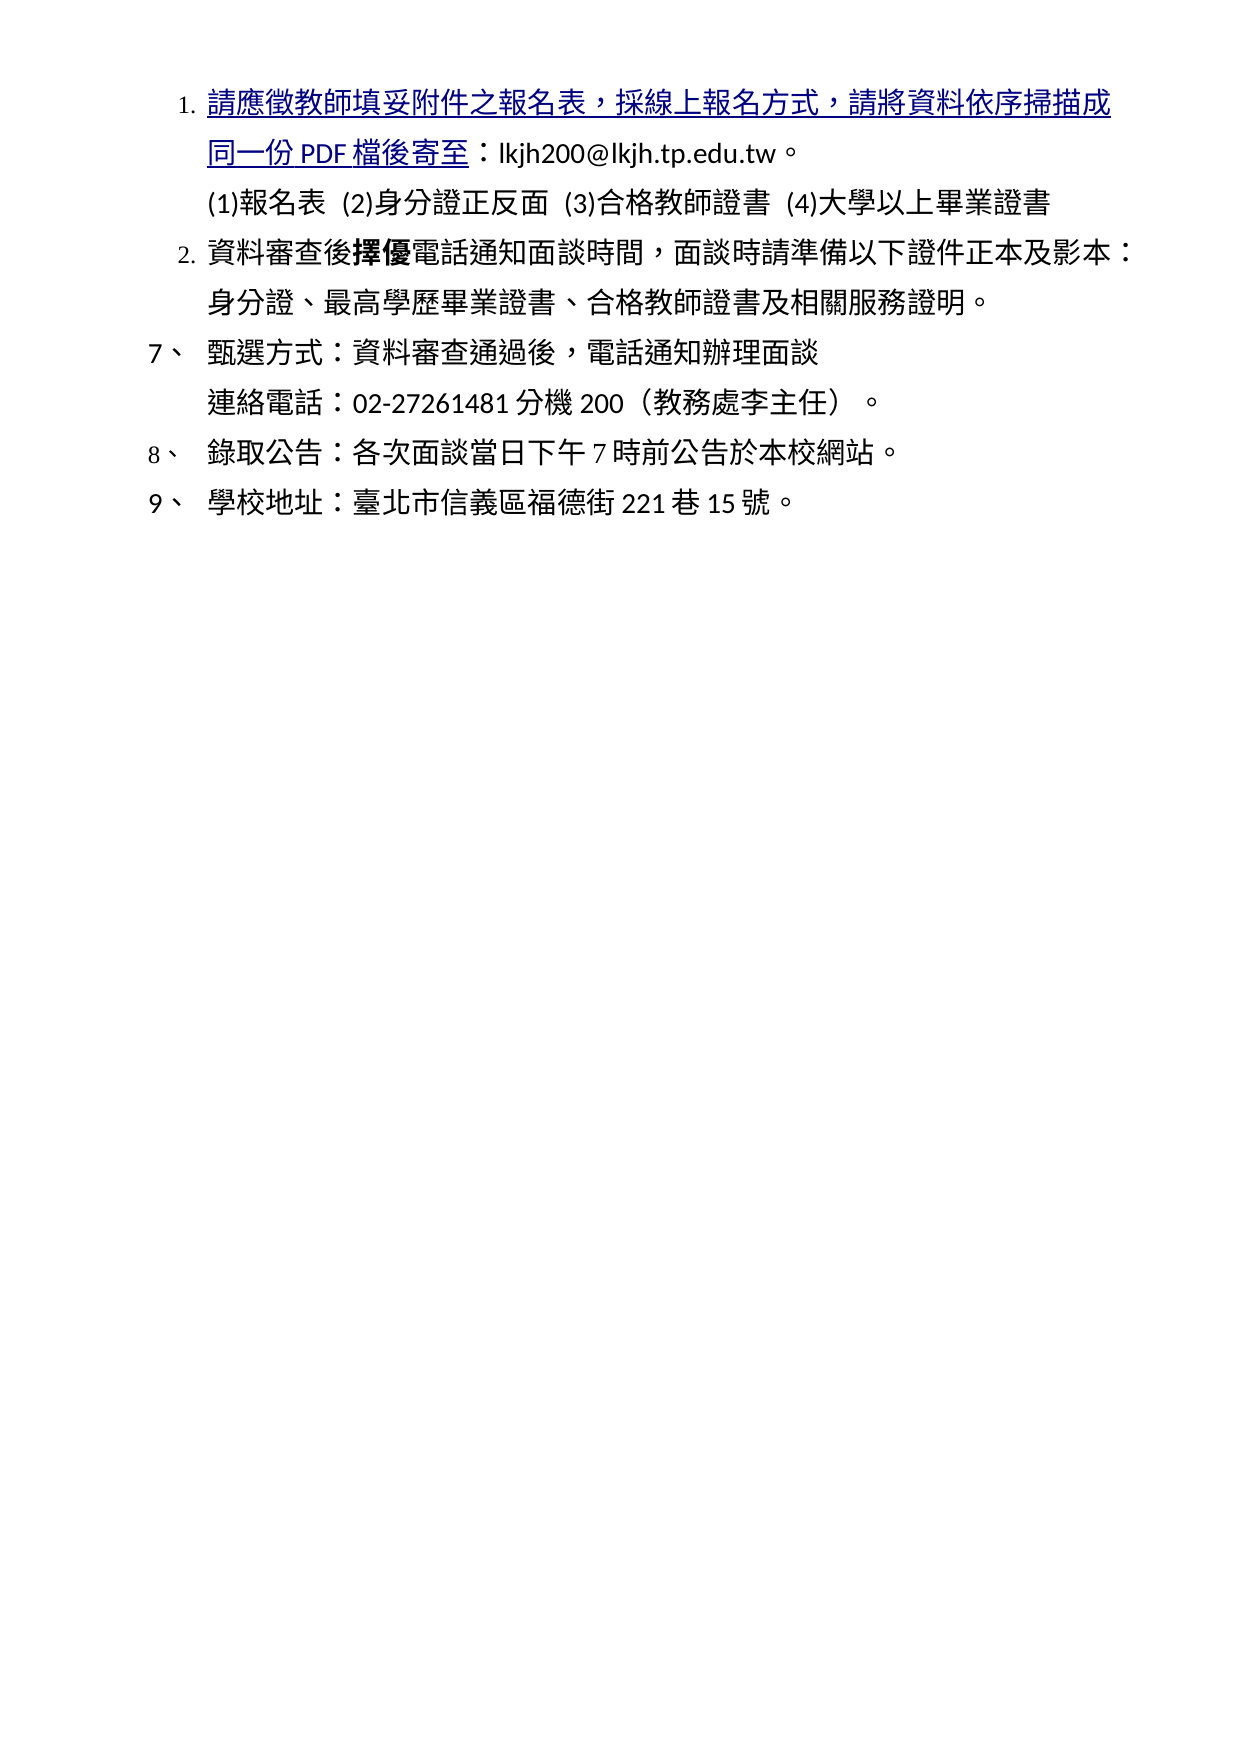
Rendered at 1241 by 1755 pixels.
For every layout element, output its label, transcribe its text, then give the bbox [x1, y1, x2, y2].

list 錄取公告：各次面談當日下午7時前公告於本校網站。 [148, 424, 1122, 474]
text 連絡電話：02-27261481分機200（教務處李主任）。 [207, 374, 1122, 424]
text (1)報名表 (2)身分證正反面 (3)合格教師證書 (4)大學以上畢業證書 [207, 174, 1122, 224]
list 學校地址：臺北市信義區福德街221巷15號。 [148, 474, 1122, 524]
list 甄選方式：資料審查通過後，電話通知辦理面談 [148, 324, 1122, 374]
list 請應徵教師填妥附件之報名表，採線上報名方式，請將資料依序掃描成同一份PDF檔後寄至：lkjh200@lkjh.tp.edu.tw。 [177, 74, 1122, 174]
list 資料審查後擇優電話通知面談時間，面談時請準備以下證件正本及影本：身分證、最高學歷畢業證書、合格教師證書及相關服務證明。 [177, 224, 1122, 324]
